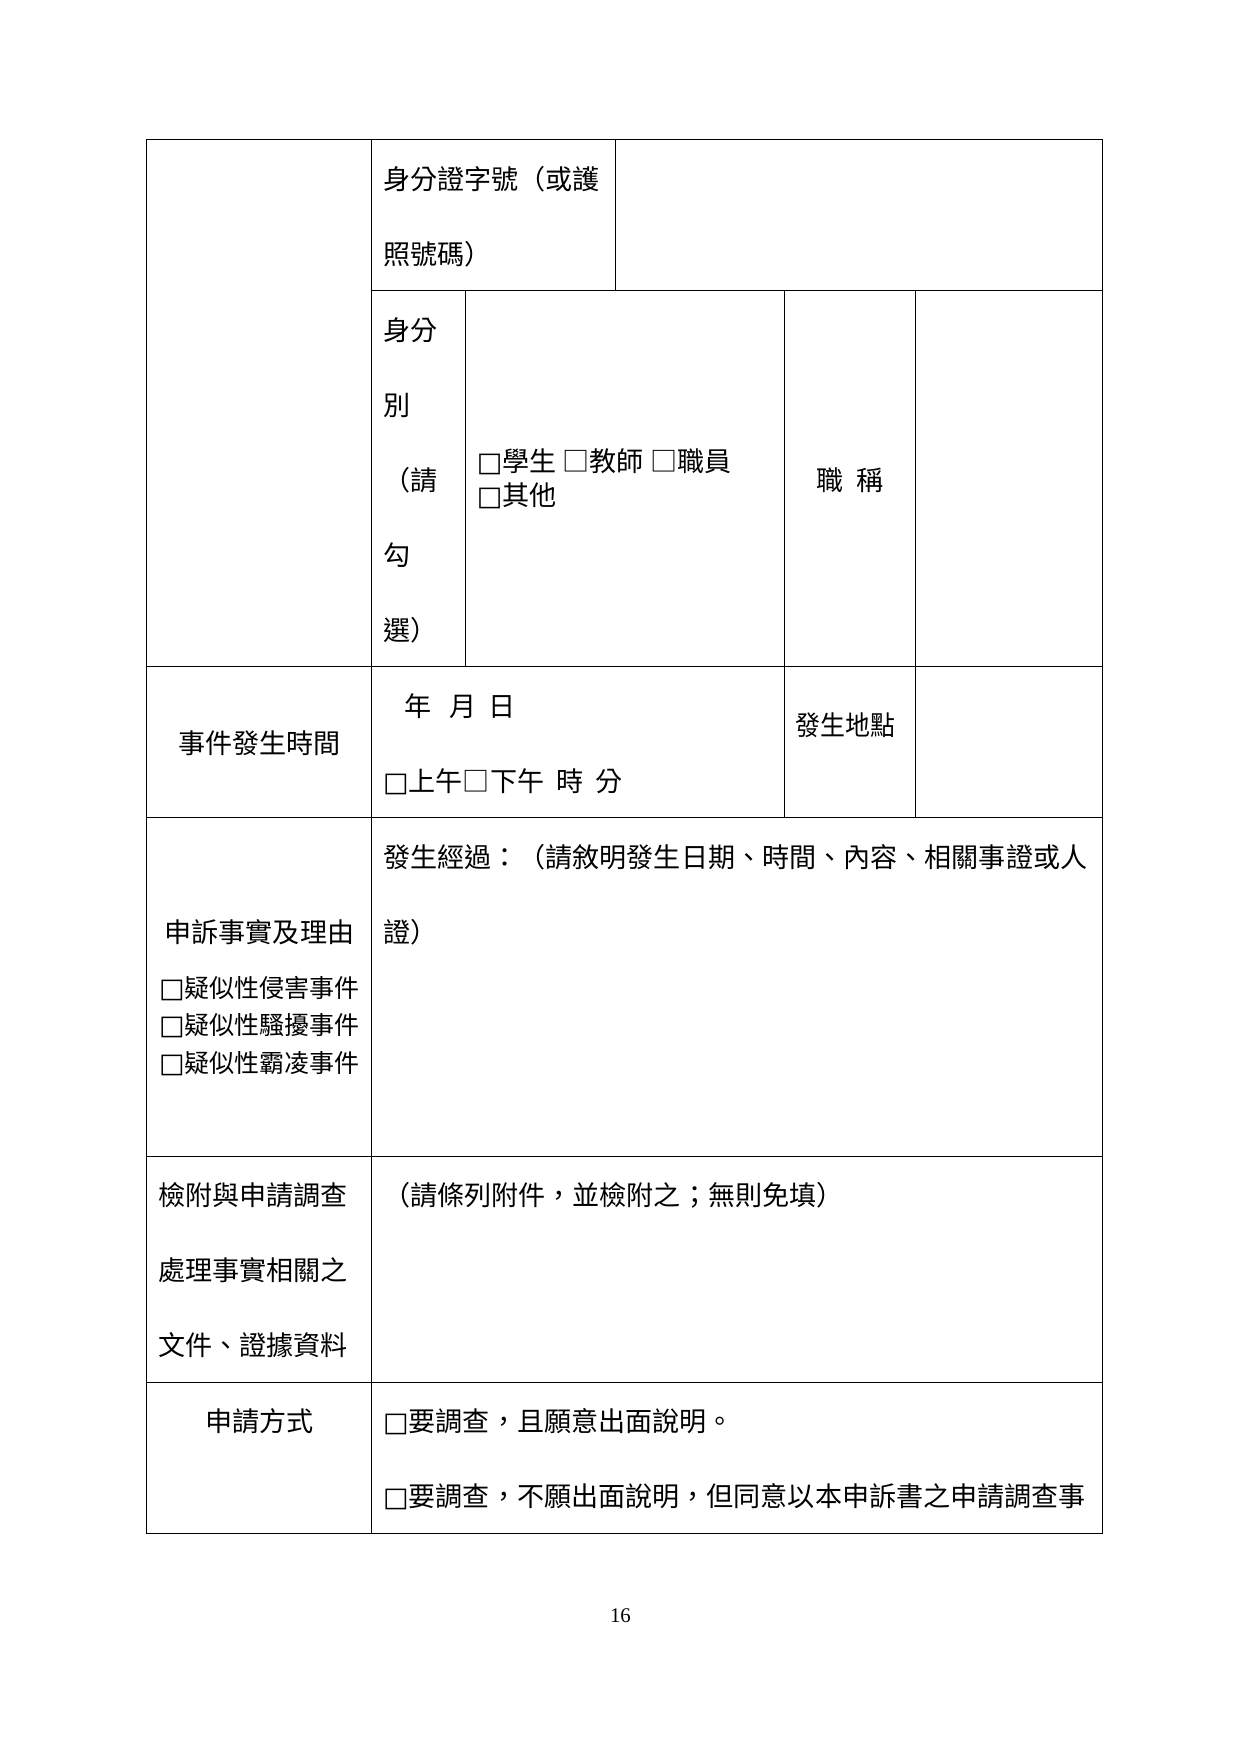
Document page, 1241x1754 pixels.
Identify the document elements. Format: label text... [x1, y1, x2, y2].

table_cell [916, 291, 1102, 666]
table_cell 發生地點 [785, 667, 915, 817]
table_cell 發生經過：（請敘明發生日期、時間、內容、相關事證或人證） [372, 818, 1102, 1156]
table_cell 身分別（請勾選） [372, 291, 465, 666]
table_cell 申訴事實及理由 □疑似性侵害事件 □疑似性騷擾事件 □疑似性霸凌事件 [147, 818, 371, 1156]
table_cell □學生 □教師 □職員 □其他 [466, 291, 784, 666]
table_cell 身分證字號（或護照號碼） [372, 140, 615, 290]
table_cell 年 月 日 □上午□下午 時 分 [372, 667, 784, 817]
table_cell [916, 667, 1102, 817]
table_cell □要調查，且願意出面說明。 □要調查，不願出面說明，但同意以本申訴書之申請調查事 [372, 1383, 1102, 1533]
table_cell 申請方式 [147, 1383, 371, 1533]
table_cell （請條列附件，並檢附之；無則免填） [372, 1157, 1102, 1382]
table_cell [147, 140, 371, 666]
table_cell 檢附與申請調查處理事實相關之文件、證據資料 [147, 1157, 371, 1382]
table_cell 事件發生時間 [147, 667, 371, 817]
table_cell 職 稱 [785, 291, 915, 666]
table_cell [616, 140, 1102, 290]
